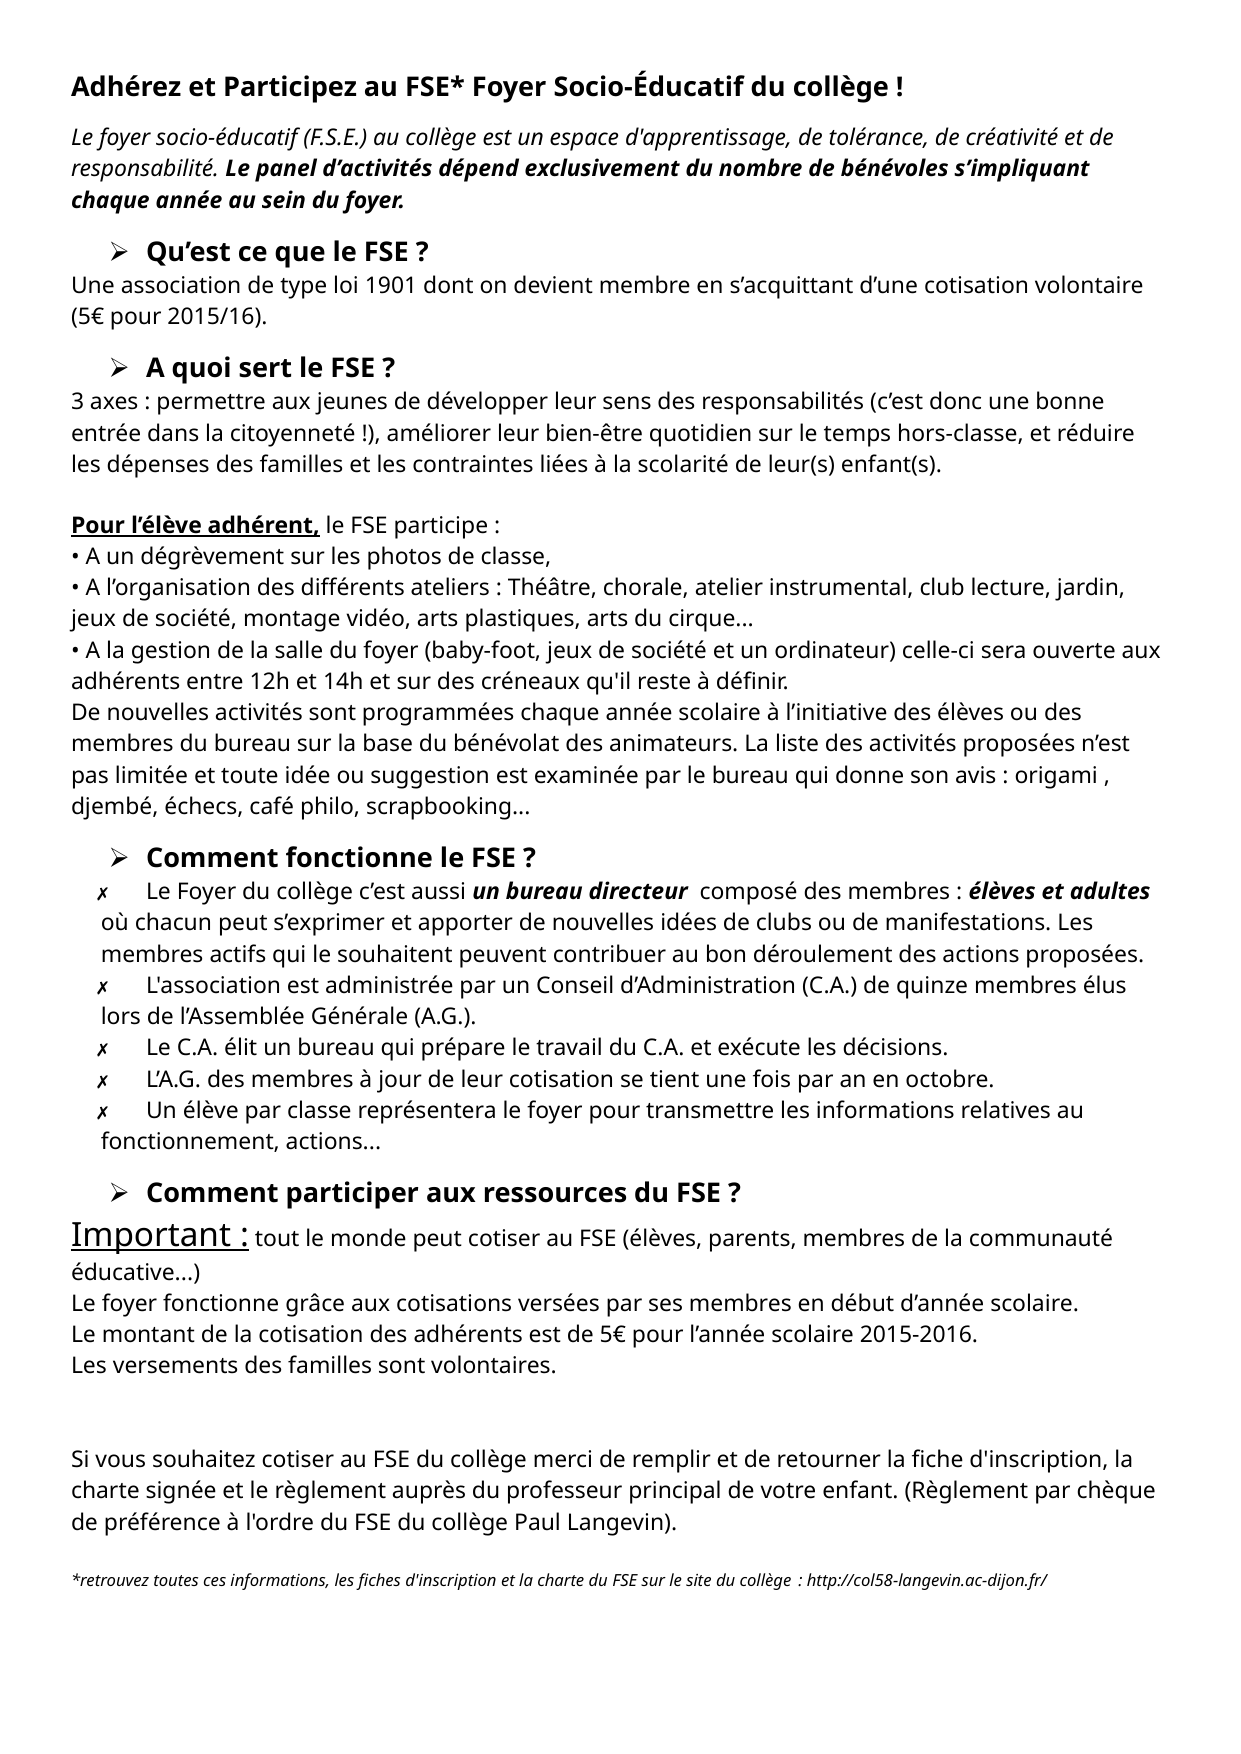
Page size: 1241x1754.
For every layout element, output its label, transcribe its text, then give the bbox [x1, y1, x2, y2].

text Le foyer socio-éducatif (F.S.E.) au collège est un espace d'apprentissage, de tolérance, de créativité et de responsabilité. Le panel d’activités dépend exclusivement du nombre de bénévoles s’impliquant chaque année au sein du foyer. [71, 121, 1169, 215]
text • A l’organisation des différents ateliers : Théâtre, chorale, atelier instrumental, club lecture, jardin, jeux de société, montage vidéo, arts plastiques, arts du cirque... [71, 571, 1169, 634]
text Le foyer fonctionne grâce aux cotisations versées par ses membres en début d’année scolaire. [71, 1287, 1169, 1318]
list A quoi sert le FSE ? [108, 348, 1169, 385]
list Un élève par classe représentera le foyer pour transmettre les informations relatives au fonctionnement, actions... [97, 1094, 1169, 1156]
list Comment participer aux ressources du FSE ? [108, 1173, 1169, 1210]
list Le C.A. élit un bureau qui prépare le travail du C.A. et exécute les décisions. [97, 1031, 1169, 1063]
list Comment fonctionne le FSE ? [108, 838, 1169, 875]
text Pour l’élève adhérent, le FSE participe : [71, 509, 1169, 540]
text *retrouvez toutes ces informations, les fiches d'inscription et la charte du FSE sur le site du collège : http://col58-langevin.ac-dijon.fr/ [71, 1568, 1169, 1591]
text 3 axes : permettre aux jeunes de développer leur sens des responsabilités (c’est donc une bonne entrée dans la citoyenneté !), améliorer leur bien-être quotidien sur le temps hors-classe, et réduire les dépenses des familles et les contraintes liées à la scolarité de leur(s) enfant(s). [71, 385, 1169, 479]
list Le Foyer du collège c’est aussi un bureau directeur composé des membres : élèves et adultes où chacun peut s’exprimer et apporter de nouvelles idées de clubs ou de manifestations. Les membres actifs qui le souhaitent peuvent contribuer au bon déroulement des actions proposées. [97, 875, 1169, 969]
text Important : tout le monde peut cotiser au FSE (élèves, parents, membres de la communauté éducative...) [71, 1210, 1169, 1287]
list L’A.G. des membres à jour de leur cotisation se tient une fois par an en octobre. [97, 1063, 1169, 1094]
text Adhérez et Participez au FSE* Foyer Socio-Éducatif du collège ! [71, 67, 1169, 104]
list L'association est administrée par un Conseil d’Administration (C.A.) de quinze membres élus lors de l’Assemblée Générale (A.G.). [97, 969, 1169, 1031]
text • A un dégrèvement sur les photos de classe, [71, 540, 1169, 571]
text Si vous souhaitez cotiser au FSE du collège merci de remplir et de retourner la fiche d'inscription, la charte signée et le règlement auprès du professeur principal de votre enfant. (Règlement par chèque de préférence à l'ordre du FSE du collège Paul Langevin). [71, 1443, 1169, 1537]
text Les versements des familles sont volontaires. [71, 1349, 1169, 1381]
list Qu’est ce que le FSE ? [108, 232, 1169, 269]
text Le montant de la cotisation des adhérents est de 5€ pour l’année scolaire 2015-2016. [71, 1318, 1169, 1349]
text Une association de type loi 1901 dont on devient membre en s’acquittant d’une cotisation volontaire (5€ pour 2015/16). [71, 269, 1169, 331]
text • A la gestion de la salle du foyer (baby-foot, jeux de société et un ordinateur) celle-ci sera ouverte aux adhérents entre 12h et 14h et sur des créneaux qu'il reste à définir. [71, 634, 1169, 696]
text De nouvelles activités sont programmées chaque année scolaire à l’initiative des élèves ou des membres du bureau sur la base du bénévolat des animateurs. La liste des activités proposées n’est pas limitée et toute idée ou suggestion est examinée par le bureau qui donne son avis : origami , djembé, échecs, café philo, scrapbooking... [71, 696, 1169, 821]
